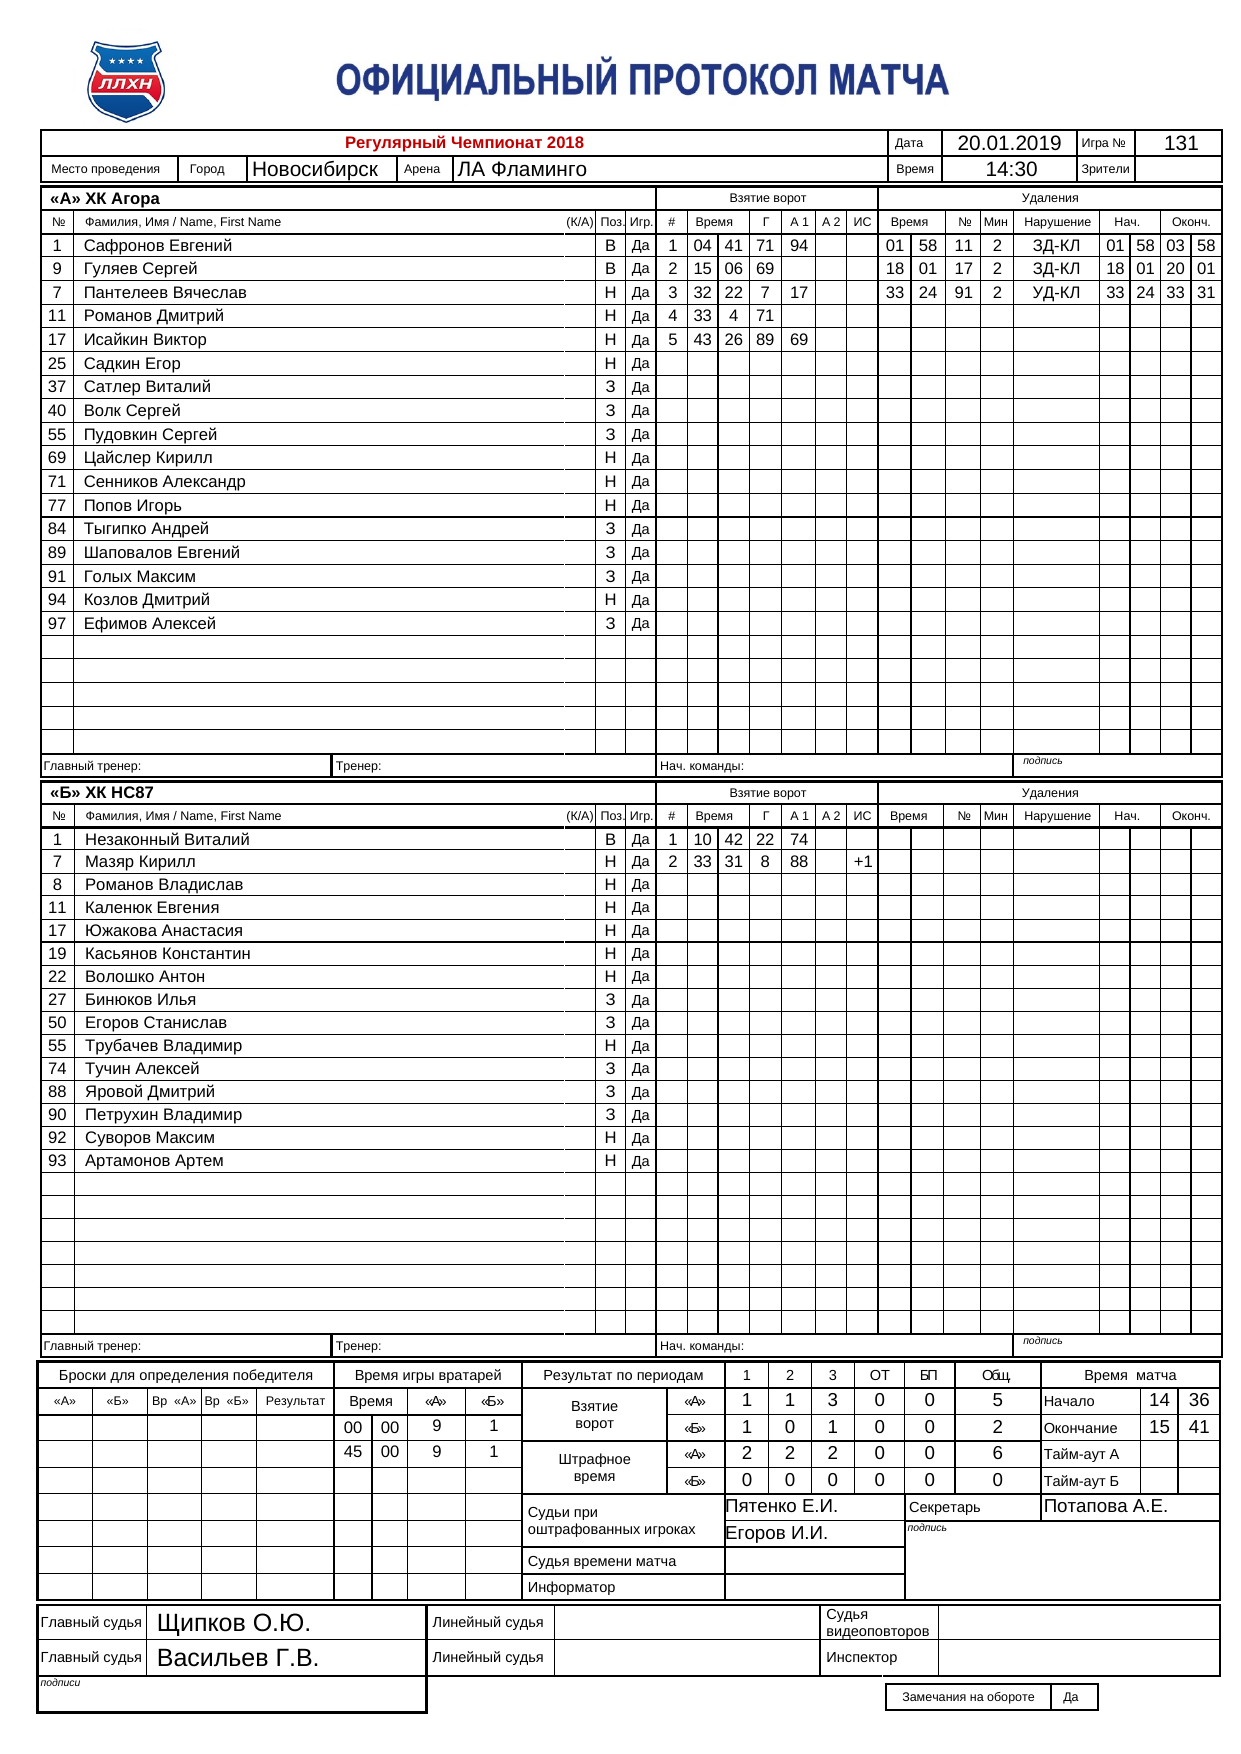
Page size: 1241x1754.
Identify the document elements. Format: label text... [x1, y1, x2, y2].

table_cell 2 [726, 1442, 768, 1467]
table_cell [750, 1127, 781, 1149]
table_cell [782, 305, 815, 327]
table_cell [1161, 966, 1190, 987]
table_cell [565, 1219, 595, 1241]
table_cell Н [596, 494, 625, 516]
table_cell [565, 423, 595, 445]
table_cell Взятие ворот [523, 1389, 666, 1440]
table_cell [39, 1441, 92, 1467]
table_cell [1131, 1173, 1160, 1195]
table_cell [1192, 1242, 1221, 1264]
table_cell [74, 707, 564, 729]
table_cell Южакова Анастасия [75, 920, 564, 941]
table_cell 2 [657, 850, 687, 872]
table_cell Да [626, 989, 655, 1011]
table_cell Пантелеев Вячеслав [74, 281, 564, 303]
table_cell Тыгипко Андрей [74, 518, 564, 540]
table_cell [1131, 989, 1160, 1011]
table_cell Егоров Станислав [75, 1012, 564, 1033]
table_cell [816, 896, 846, 918]
table_cell [1014, 896, 1099, 918]
table_cell [782, 494, 815, 516]
table_cell [981, 636, 1013, 658]
table_cell 19 [42, 943, 74, 964]
table_cell [565, 1196, 595, 1218]
table_cell 1 [466, 1416, 521, 1440]
table_cell [688, 636, 717, 658]
table_cell [1131, 874, 1160, 895]
table_cell 14 [1141, 1389, 1177, 1413]
table_cell [912, 989, 943, 1011]
table_cell [688, 1265, 717, 1287]
table_cell Гуляев Сергей [74, 257, 564, 280]
table_cell Окончание [1042, 1415, 1140, 1440]
table_cell «А» [668, 1389, 724, 1413]
table_cell [912, 730, 945, 753]
table_cell [726, 1575, 904, 1599]
table_cell [408, 1574, 465, 1599]
table_cell [565, 565, 595, 587]
table_cell [782, 1058, 815, 1079]
table_cell [847, 305, 877, 327]
table_cell 2 [812, 1442, 854, 1467]
table_cell [565, 1265, 595, 1287]
table_cell [626, 683, 655, 706]
table_cell Шаповалов Евгений [74, 541, 564, 564]
table_header Время матча [1042, 1363, 1219, 1387]
table_cell [912, 352, 945, 374]
table_cell [565, 683, 595, 706]
table_cell [782, 1012, 815, 1033]
table_cell [946, 636, 980, 658]
table_cell 2 [769, 1442, 811, 1467]
table_cell [1131, 494, 1160, 516]
table_cell 50 [42, 1012, 74, 1033]
table_cell [202, 1521, 256, 1546]
table_cell [1192, 1012, 1221, 1033]
table_cell [719, 1288, 749, 1310]
table_cell Тайм-аут Б [1042, 1468, 1140, 1493]
table_cell [335, 1521, 371, 1546]
table_cell [1161, 1196, 1190, 1218]
table_cell [879, 1127, 910, 1149]
table_cell Арена [398, 157, 452, 181]
table_cell [847, 565, 877, 587]
table_cell [981, 1081, 1013, 1103]
table_cell [719, 1219, 749, 1241]
table_cell [879, 494, 910, 516]
table_cell 14:30 [943, 157, 1076, 181]
table_cell [1131, 943, 1160, 964]
table_cell [750, 1242, 781, 1264]
table_cell [750, 399, 781, 422]
table_cell [782, 1265, 815, 1287]
table_cell [1100, 518, 1129, 540]
table_header 20.01.2019 [943, 131, 1076, 155]
table_cell [912, 376, 945, 398]
table_cell [1014, 989, 1099, 1011]
table_cell [750, 707, 781, 729]
table_cell [981, 659, 1013, 682]
table_cell [1131, 1012, 1160, 1033]
table_cell З [596, 612, 625, 634]
table_cell [1014, 1196, 1099, 1218]
table_cell [1131, 565, 1160, 587]
table_header Дата [889, 131, 941, 155]
table_cell [565, 1288, 595, 1310]
table_cell [981, 730, 1013, 753]
table_cell [946, 612, 980, 634]
table_cell [912, 1288, 943, 1310]
table_cell [782, 1311, 815, 1333]
table_cell (К/А) [565, 211, 595, 233]
table_cell [1131, 1104, 1160, 1126]
table_cell «А» [408, 1389, 465, 1413]
table_cell [944, 1058, 980, 1079]
table_cell [1141, 1441, 1177, 1467]
table_cell Фамилия, Имя / Name, First Name [74, 211, 565, 233]
table_cell [657, 683, 687, 706]
table_cell 01 [912, 257, 945, 280]
table_cell [1192, 1104, 1221, 1126]
table_cell 36 [1179, 1389, 1219, 1413]
table_cell [39, 1494, 92, 1520]
table_cell [750, 730, 781, 753]
table_cell [750, 518, 781, 540]
table_cell [944, 850, 980, 872]
table_cell [981, 470, 1013, 493]
table_cell [912, 920, 943, 941]
table_cell [879, 541, 910, 564]
table_cell [912, 518, 945, 540]
table_cell [657, 470, 687, 493]
table_cell 32 [688, 281, 717, 303]
table_cell [657, 1035, 687, 1057]
table_cell [946, 446, 980, 469]
table_cell [657, 565, 687, 587]
table_cell [657, 1104, 687, 1126]
table_cell [1161, 376, 1190, 398]
table_cell [1100, 1035, 1129, 1057]
table_cell 0 [905, 1389, 954, 1413]
table_cell [626, 1219, 655, 1241]
table_cell [750, 874, 781, 895]
table_cell [466, 1494, 521, 1520]
table_cell [657, 399, 687, 422]
table_cell [688, 376, 717, 398]
table_cell [1192, 683, 1221, 706]
table_cell [847, 636, 877, 658]
table_cell [719, 966, 749, 987]
table_cell [1014, 920, 1099, 941]
table_cell [719, 541, 749, 564]
table_cell [750, 636, 781, 658]
table_cell [1131, 707, 1160, 729]
table_cell [257, 1574, 333, 1599]
table_cell [688, 1196, 717, 1218]
table_cell [688, 541, 717, 564]
table_cell 7 [42, 850, 74, 872]
table_cell [1131, 376, 1160, 398]
table_cell [565, 235, 595, 256]
table_cell [816, 588, 846, 611]
table_cell [148, 1574, 201, 1599]
table_cell [688, 1104, 717, 1126]
table_cell 9 [42, 257, 73, 280]
table_cell [719, 612, 749, 634]
table_cell 58 [1131, 235, 1160, 256]
table_cell [750, 446, 781, 469]
table_cell Нач. команды: [657, 1335, 1012, 1356]
table_cell Город [179, 157, 246, 181]
table_cell [1192, 399, 1221, 422]
table_cell 43 [688, 328, 717, 351]
table_cell Да [626, 943, 655, 964]
table_cell [1100, 1127, 1129, 1149]
table_cell [42, 1242, 74, 1264]
table_cell [1131, 305, 1160, 327]
table_cell [555, 1640, 819, 1675]
table_cell [657, 1196, 687, 1218]
table_cell [1161, 612, 1190, 634]
table_cell [944, 1150, 980, 1172]
table_cell «А» [39, 1389, 92, 1413]
table_cell [75, 1288, 564, 1310]
table_header БП [905, 1363, 954, 1387]
table_cell [726, 1548, 904, 1573]
table_cell [719, 376, 749, 398]
table_cell [688, 683, 717, 706]
table_cell Место проведения [42, 157, 177, 181]
table_cell [466, 1468, 521, 1493]
table_cell [42, 659, 73, 682]
table_cell 94 [782, 235, 815, 256]
table_cell [688, 1081, 717, 1103]
table_cell [1192, 1311, 1221, 1333]
table_cell «Б» [668, 1415, 724, 1440]
table_cell [782, 920, 815, 941]
table_cell [1100, 1242, 1129, 1264]
table_cell Начало [1042, 1389, 1140, 1413]
table_cell [1014, 659, 1099, 682]
table_cell [1192, 1127, 1221, 1149]
table_cell Нарушение [1014, 211, 1099, 233]
table_cell [1161, 730, 1190, 753]
table_cell [466, 1574, 521, 1599]
table_cell [912, 850, 943, 872]
table_cell [750, 920, 781, 941]
table_cell Игр. [626, 805, 655, 826]
table_cell [912, 1311, 943, 1333]
table_cell [782, 1035, 815, 1057]
table_cell [42, 636, 73, 658]
table_cell Пудовкин Сергей [74, 423, 564, 445]
table_header Регулярный Чемпионат 2018 [42, 131, 887, 155]
table_cell [816, 1104, 846, 1126]
table_cell 27 [42, 989, 74, 1011]
table_cell [1014, 470, 1099, 493]
table_cell [879, 423, 910, 445]
table_cell 58 [912, 235, 945, 256]
table_cell [912, 494, 945, 516]
table_cell [74, 730, 564, 753]
table_cell [946, 541, 980, 564]
table_cell [1131, 518, 1160, 540]
table_cell [688, 1242, 717, 1264]
table_cell [1014, 683, 1099, 706]
table_cell [1100, 376, 1129, 398]
table_cell 3 [657, 281, 687, 303]
table_cell [782, 1104, 815, 1126]
table_cell 1 [42, 235, 73, 256]
table_cell 41 [1179, 1415, 1219, 1440]
table_cell 9 [408, 1441, 465, 1467]
table_cell [750, 352, 781, 374]
table_cell ЛА Фламинго [454, 157, 887, 181]
table_cell [946, 328, 980, 351]
table_cell [1014, 612, 1099, 634]
table_cell [981, 565, 1013, 587]
table_cell [981, 1104, 1013, 1126]
table_cell [981, 1311, 1013, 1333]
table_cell [1014, 376, 1099, 398]
table_cell [657, 541, 687, 564]
table_cell [912, 707, 945, 729]
table_cell Поз. [596, 805, 625, 826]
table_cell [981, 1219, 1013, 1241]
table_cell [74, 636, 564, 658]
table_cell [657, 1265, 687, 1287]
table_cell [719, 1104, 749, 1126]
table_cell [879, 1150, 910, 1172]
table_cell [466, 1521, 521, 1546]
table_cell [1014, 352, 1099, 374]
table_cell Н [596, 470, 625, 493]
table_cell [1161, 1219, 1190, 1241]
table_cell [42, 707, 73, 729]
table_cell [782, 376, 815, 398]
table_cell Да [626, 494, 655, 516]
table_cell [981, 1012, 1013, 1033]
table_cell [688, 1311, 717, 1333]
table_cell [1100, 989, 1129, 1011]
table_cell [816, 850, 846, 872]
table_cell 93 [42, 1150, 74, 1172]
table_cell [657, 423, 687, 445]
table_cell З [596, 541, 625, 564]
table_cell Голых Максим [74, 565, 564, 587]
table_cell 91 [946, 281, 980, 303]
table_cell [719, 352, 749, 374]
table_cell [719, 518, 749, 540]
table_cell [1192, 612, 1221, 634]
table_cell [912, 1150, 943, 1172]
table_cell [688, 920, 717, 941]
table_cell Главный тренер: [42, 1335, 330, 1356]
picture [5, 28, 1179, 129]
table_cell 0 [956, 1468, 1040, 1493]
table_cell [257, 1521, 333, 1546]
table_cell [750, 989, 781, 1011]
table_cell [719, 399, 749, 422]
table_cell Н [596, 874, 625, 895]
table_cell Незаконный Виталий [75, 829, 564, 849]
table_cell [373, 1521, 407, 1546]
table_cell [946, 399, 980, 422]
table_cell [626, 1311, 655, 1333]
table_cell 1 [466, 1441, 521, 1467]
table_cell [565, 446, 595, 469]
table_cell [1014, 305, 1099, 327]
table_cell [75, 1311, 564, 1333]
table_cell 1 [657, 829, 687, 849]
table_cell [981, 494, 1013, 516]
table_cell [879, 1058, 910, 1079]
table_cell 17 [42, 920, 74, 941]
table_cell [719, 989, 749, 1011]
table_cell Результат [257, 1389, 333, 1413]
table_cell Да [626, 541, 655, 564]
table_cell [847, 920, 877, 941]
table_cell [1161, 588, 1190, 611]
table_cell Да [626, 565, 655, 587]
table_cell [944, 966, 980, 987]
table_cell [782, 1288, 815, 1310]
table_cell [657, 352, 687, 374]
table_cell [688, 1012, 717, 1033]
table_cell 4 [657, 305, 687, 327]
table_cell 77 [42, 494, 73, 516]
table_cell Трубачев Владимир [75, 1035, 564, 1057]
table_cell Суворов Максим [75, 1127, 564, 1149]
table_cell [750, 470, 781, 493]
table_cell 00 [373, 1441, 407, 1467]
table_cell ИС [847, 805, 877, 826]
table_cell [1192, 707, 1221, 729]
table_cell [1100, 896, 1129, 918]
table_cell Оконч. [1161, 805, 1221, 826]
table_cell [879, 683, 910, 706]
table_cell [847, 352, 877, 374]
table_cell [879, 659, 910, 682]
table_cell 0 [855, 1389, 904, 1413]
table_cell [816, 1196, 846, 1218]
table_cell [1192, 1035, 1221, 1057]
table_cell Козлов Дмитрий [74, 588, 564, 611]
table_cell [42, 1265, 74, 1287]
table_cell [1100, 328, 1129, 351]
table_cell ЗД-КЛ [1014, 257, 1099, 280]
table_cell [565, 1173, 595, 1195]
table_cell [202, 1574, 256, 1599]
table_header ОТ [855, 1363, 904, 1387]
table_cell [719, 874, 749, 895]
table_cell [335, 1468, 371, 1493]
table_cell [1161, 1288, 1190, 1310]
table_cell 88 [42, 1081, 74, 1103]
table_header Общ. [956, 1363, 1040, 1387]
table_cell [981, 1058, 1013, 1079]
table_cell [847, 588, 877, 611]
table_cell Петрухин Владимир [75, 1104, 564, 1126]
table_cell [946, 683, 980, 706]
table_cell [688, 518, 717, 540]
table_cell [847, 1219, 877, 1241]
table_cell Да [626, 399, 655, 422]
table_cell [847, 1081, 877, 1103]
table_cell [1161, 874, 1190, 895]
table_cell 20 [1161, 257, 1190, 280]
table_cell [912, 896, 943, 918]
table_cell [816, 1081, 846, 1103]
table_cell [719, 1265, 749, 1287]
table_cell [1100, 565, 1129, 587]
table_cell Егоров И.И. [726, 1521, 904, 1546]
table_cell 71 [750, 305, 781, 327]
table_cell [1100, 494, 1129, 516]
table_cell [750, 1012, 781, 1033]
table_cell [1014, 1150, 1099, 1172]
table_cell [1161, 1265, 1190, 1287]
table_cell Время [889, 157, 941, 181]
table_cell [816, 235, 846, 256]
table_header Удаления [879, 188, 1221, 209]
table_cell З [596, 1081, 625, 1103]
table_cell Да [626, 470, 655, 493]
table_cell Волк Сергей [74, 399, 564, 422]
table_cell [257, 1547, 333, 1573]
table_cell 0 [726, 1468, 768, 1493]
table_cell Тайм-аут А [1042, 1441, 1140, 1467]
table_cell [657, 1219, 687, 1241]
table_cell [816, 352, 846, 374]
table_cell [657, 636, 687, 658]
table_cell [981, 1127, 1013, 1149]
table_cell [750, 1173, 781, 1195]
table_cell [879, 1265, 910, 1287]
table_cell 17 [782, 281, 815, 303]
table_cell [1131, 1081, 1160, 1103]
table_cell [944, 1035, 980, 1057]
table_cell [1161, 1104, 1190, 1126]
table_cell [946, 305, 980, 327]
table_cell [688, 399, 717, 422]
table_cell [879, 399, 910, 422]
table_cell [946, 588, 980, 611]
table_cell [912, 541, 945, 564]
table_cell [1131, 446, 1160, 469]
table_cell [565, 1104, 595, 1126]
table_cell Инспектор [821, 1640, 938, 1675]
table_cell [816, 328, 846, 351]
table_cell Сенников Александр [74, 470, 564, 493]
table_cell Время [879, 805, 943, 826]
table_cell [565, 659, 595, 682]
table_cell [847, 1288, 877, 1310]
table_cell [1014, 1058, 1099, 1079]
table_cell № [42, 211, 73, 233]
table_cell [93, 1494, 147, 1520]
table_cell [981, 920, 1013, 941]
table_cell 4 [719, 305, 749, 327]
table_cell [816, 1265, 846, 1287]
table_cell [944, 896, 980, 918]
table_cell [565, 1242, 595, 1264]
table_cell [912, 612, 945, 634]
table_cell [719, 1150, 749, 1172]
table_cell [1131, 612, 1160, 634]
table_cell 06 [719, 257, 749, 280]
table_cell [879, 328, 910, 351]
table_cell [719, 1196, 749, 1218]
table_cell Тренер: [333, 755, 655, 776]
table_cell З [596, 989, 625, 1011]
table_cell [1100, 1288, 1129, 1310]
table_cell [42, 1288, 74, 1310]
table_cell +1 [847, 850, 877, 872]
table_cell [816, 257, 846, 280]
table_cell Волошко Антон [75, 966, 564, 987]
table_cell [1100, 470, 1129, 493]
table_cell [202, 1547, 256, 1573]
table_cell 0 [855, 1468, 904, 1493]
table_cell [719, 1127, 749, 1149]
table_cell [466, 1547, 521, 1573]
table_cell Тренер: [333, 1335, 655, 1356]
table_cell [1192, 376, 1221, 398]
table_cell [1136, 157, 1221, 181]
table_cell [1131, 352, 1160, 374]
table_cell [750, 659, 781, 682]
table_cell З [596, 1058, 625, 1079]
table_cell [1014, 1104, 1099, 1126]
table_cell [1100, 399, 1129, 422]
table_cell [657, 943, 687, 964]
table_cell 22 [42, 966, 74, 987]
table_cell Да [626, 281, 655, 303]
table_cell [719, 943, 749, 964]
table_cell [912, 1012, 943, 1033]
table_cell Да [626, 1012, 655, 1033]
table_cell [782, 1196, 815, 1218]
table_cell 0 [769, 1415, 811, 1440]
table_cell [42, 683, 73, 706]
table_cell [981, 850, 1013, 872]
table_cell З [596, 376, 625, 398]
table_cell [816, 1219, 846, 1241]
table_cell [1100, 1012, 1129, 1033]
table_cell [1100, 730, 1129, 753]
table_cell [626, 707, 655, 729]
table_cell [1161, 1127, 1190, 1149]
table_cell [75, 1196, 564, 1218]
table_cell [688, 1219, 717, 1241]
table_cell [657, 659, 687, 682]
table_cell 01 [879, 235, 910, 256]
table_cell [1100, 966, 1129, 987]
table_cell [1100, 446, 1129, 469]
table_cell [981, 1288, 1013, 1310]
table_cell [912, 1265, 943, 1287]
table_cell [879, 920, 910, 941]
table_cell [1192, 1196, 1221, 1218]
table_cell [750, 494, 781, 516]
table_cell [596, 1196, 625, 1218]
table_cell [782, 352, 815, 374]
table_cell [750, 1196, 781, 1218]
table_cell [42, 1219, 74, 1241]
table_cell [565, 1127, 595, 1149]
table_cell [1192, 943, 1221, 964]
table_cell [565, 1311, 595, 1333]
table_cell [879, 1035, 910, 1057]
table_cell [1192, 1288, 1221, 1310]
table_cell [565, 281, 595, 303]
table_cell [750, 683, 781, 706]
table_cell [1014, 494, 1099, 516]
table_cell Мазяр Кирилл [75, 850, 564, 872]
table_cell [816, 1242, 846, 1264]
table_cell [1192, 874, 1221, 895]
table_cell Время [879, 211, 945, 233]
table_cell [1131, 399, 1160, 422]
table_cell Н [596, 850, 625, 872]
table_cell Да [626, 446, 655, 469]
table_cell [1161, 494, 1190, 516]
table_cell [1131, 1242, 1160, 1264]
table_cell [946, 376, 980, 398]
table_cell Артамонов Артем [75, 1150, 564, 1172]
table_cell [75, 1173, 564, 1195]
table_cell [879, 565, 910, 587]
table_cell [847, 707, 877, 729]
table_cell 91 [42, 565, 73, 587]
table_cell [148, 1494, 201, 1520]
table_cell [879, 1012, 910, 1033]
table_cell [1014, 850, 1099, 872]
table_cell [719, 588, 749, 611]
table_cell [816, 1311, 846, 1333]
table_cell [847, 829, 877, 849]
table_cell [879, 352, 910, 374]
table_cell [750, 541, 781, 564]
table_cell Да [626, 352, 655, 374]
table_cell [596, 1265, 625, 1287]
table_cell 0 [769, 1468, 811, 1493]
table_cell «А» [668, 1442, 724, 1467]
table_cell [335, 1494, 371, 1520]
table_cell [879, 989, 910, 1011]
table_cell [944, 1081, 980, 1103]
table_cell [1192, 1058, 1221, 1079]
table_cell № [42, 805, 74, 826]
table_cell [1014, 565, 1099, 587]
table_cell [981, 966, 1013, 987]
table_cell подпись [906, 1522, 1219, 1599]
table_cell 01 [1100, 235, 1129, 256]
table_cell [1161, 1035, 1190, 1057]
table_cell 2 [981, 281, 1013, 303]
table_cell Оконч. [1161, 211, 1221, 233]
table_cell подписи [39, 1677, 425, 1711]
table_cell [657, 1150, 687, 1172]
table_cell 9 [408, 1416, 465, 1440]
table_cell 01 [1192, 257, 1221, 280]
table_header Время игры вратарей [335, 1363, 521, 1387]
table_cell Время [688, 211, 749, 233]
table_cell [565, 257, 595, 280]
table_cell [565, 850, 595, 872]
table_cell [1014, 1242, 1099, 1264]
table_cell [1131, 659, 1160, 682]
table_cell [688, 612, 717, 634]
table_cell 5 [956, 1389, 1040, 1413]
table_cell 26 [719, 328, 749, 351]
table_cell Фамилия, Имя / Name, First Name [75, 805, 565, 826]
table_cell [1192, 730, 1221, 753]
table_cell [373, 1574, 407, 1599]
table_cell Тучин Алексей [75, 1058, 564, 1079]
table_cell [1161, 423, 1190, 445]
table_cell [816, 989, 846, 1011]
table_cell Главный судья [39, 1606, 146, 1639]
table_cell [782, 659, 815, 682]
table_cell Вр «Б» [202, 1389, 256, 1413]
table_cell [816, 683, 846, 706]
table_cell [912, 446, 945, 469]
table_cell [912, 943, 943, 964]
table_cell [847, 989, 877, 1011]
table_cell [1161, 518, 1190, 540]
table_cell [944, 874, 980, 895]
table_cell [1014, 707, 1099, 729]
table_cell [879, 1242, 910, 1264]
table_cell [74, 683, 564, 706]
table_cell [1192, 1173, 1221, 1195]
table_cell [981, 874, 1013, 895]
table_cell [912, 1058, 943, 1079]
table_cell [981, 588, 1013, 611]
table_cell [1100, 1265, 1129, 1287]
table_cell [1192, 541, 1221, 564]
table_cell [816, 1288, 846, 1310]
table_cell [257, 1494, 333, 1520]
table_cell Н [596, 588, 625, 611]
table_cell [750, 1150, 781, 1172]
table_cell [1014, 518, 1099, 540]
table_cell 2 [657, 257, 687, 280]
table_cell 15 [688, 257, 717, 280]
table_cell [1100, 588, 1129, 611]
table_cell [1100, 1173, 1129, 1195]
table_cell [657, 1012, 687, 1033]
table_cell [1014, 446, 1099, 469]
table_cell [946, 707, 980, 729]
table_cell [847, 1127, 877, 1149]
table_cell 33 [1161, 281, 1190, 303]
table_cell [657, 446, 687, 469]
table_cell [688, 966, 717, 987]
table_cell [981, 943, 1013, 964]
table_cell «Б » [466, 1389, 521, 1413]
table_cell 8 [42, 874, 74, 895]
table_cell [981, 683, 1013, 706]
table_cell [912, 1081, 943, 1103]
table_cell [782, 423, 815, 445]
table_cell [1014, 423, 1099, 445]
table_cell [944, 1242, 980, 1264]
table_header Броски для определения победителя [39, 1363, 333, 1387]
table_cell З [596, 565, 625, 587]
table_cell [1014, 874, 1099, 895]
table_cell [1131, 683, 1160, 706]
table_cell [847, 1150, 877, 1172]
table_cell [912, 659, 945, 682]
table_header Игра № [1078, 131, 1134, 155]
table_cell [42, 1311, 74, 1333]
table_cell [719, 565, 749, 587]
table_cell Щипков О.Ю. [147, 1606, 425, 1639]
table_cell [565, 874, 595, 895]
table_cell [565, 943, 595, 964]
table_cell [42, 1173, 74, 1195]
table_header Замечания на обороте [887, 1685, 1050, 1709]
table_cell [719, 730, 749, 753]
table_cell [1192, 588, 1221, 611]
table_cell В [596, 235, 625, 256]
table_cell [565, 636, 595, 658]
table_cell № [946, 211, 980, 233]
table_cell [719, 1035, 749, 1057]
table_cell [750, 1058, 781, 1079]
table_cell Касьянов Константин [75, 943, 564, 964]
table_cell [847, 1242, 877, 1264]
table_cell [782, 989, 815, 1011]
table_cell [879, 305, 910, 327]
table_cell [782, 588, 815, 611]
table_cell [688, 494, 717, 516]
table_cell [565, 518, 595, 540]
table_cell [657, 1311, 687, 1333]
table_cell [1192, 352, 1221, 374]
table_cell Романов Владислав [75, 874, 564, 895]
table_cell [981, 446, 1013, 469]
table_cell 7 [750, 281, 781, 303]
table_cell [944, 989, 980, 1011]
table_cell [1100, 943, 1129, 964]
table_cell [148, 1416, 201, 1440]
table_cell [1131, 541, 1160, 564]
table_cell Да [626, 829, 655, 849]
table_cell [657, 707, 687, 729]
table_cell [912, 683, 945, 706]
table_cell Время [688, 805, 749, 826]
table_cell [816, 518, 846, 540]
table_cell [688, 352, 717, 374]
table_cell Да [626, 896, 655, 918]
table_cell [816, 659, 846, 682]
table_cell 1 [726, 1415, 768, 1440]
table_cell 22 [750, 829, 781, 849]
table_cell [1161, 659, 1190, 682]
table_cell [847, 494, 877, 516]
table_cell 55 [42, 423, 73, 445]
table_cell [883, 1677, 1220, 1681]
table_cell [1014, 1173, 1099, 1195]
table_cell [657, 920, 687, 941]
table_cell Да [626, 966, 655, 987]
table_cell [1131, 1219, 1160, 1241]
table_cell [1100, 1196, 1129, 1218]
table_cell [981, 1035, 1013, 1057]
table_cell 11 [42, 896, 74, 918]
table_cell [912, 328, 945, 351]
table_cell [816, 376, 846, 398]
table_cell [1100, 541, 1129, 564]
table_cell 55 [42, 1035, 74, 1057]
table_cell [1161, 352, 1190, 374]
table_header 2 [769, 1363, 811, 1387]
table_cell Нач. [1100, 805, 1160, 826]
table_cell [782, 565, 815, 587]
table_cell [879, 470, 910, 493]
table_cell [816, 399, 846, 422]
table_cell [847, 423, 877, 445]
table_cell [408, 1547, 465, 1573]
table_cell 24 [912, 281, 945, 303]
table_cell [657, 1127, 687, 1149]
table_cell Да [626, 850, 655, 872]
table_cell 7 [42, 281, 73, 303]
table_cell [75, 1265, 564, 1287]
table_cell 33 [879, 281, 910, 303]
table_cell [1100, 1058, 1129, 1079]
table_cell А 2 [816, 805, 846, 826]
table_cell 01 [1131, 257, 1160, 280]
table_cell [750, 1219, 781, 1241]
table_cell [816, 446, 846, 469]
table_cell Главный судья [39, 1640, 146, 1675]
table_cell [1100, 920, 1129, 941]
table_cell [1161, 943, 1190, 964]
table_cell [912, 1127, 943, 1149]
table_cell Мин [981, 211, 1013, 233]
table_cell [657, 989, 687, 1011]
table_cell Пятенко Е.И. [726, 1495, 904, 1520]
table_cell [626, 659, 655, 682]
table_cell [879, 850, 910, 872]
table_cell [847, 1104, 877, 1126]
table_cell 8 [750, 850, 781, 872]
table_cell [719, 1081, 749, 1103]
table_cell [879, 446, 910, 469]
table_cell [596, 1173, 625, 1195]
table_cell (К/А) [565, 805, 595, 826]
table_cell ИС [847, 211, 877, 233]
table_cell [912, 565, 945, 587]
table_cell 40 [42, 399, 73, 422]
table_cell Линейный судья [428, 1640, 554, 1675]
table_cell Нач. [1100, 211, 1160, 233]
table_header «Б» ХК HC87 [42, 783, 655, 803]
table_cell [847, 683, 877, 706]
table_cell [782, 1219, 815, 1241]
table_cell подпись [1014, 755, 1221, 776]
table_cell [565, 305, 595, 327]
table_cell [879, 874, 910, 895]
table_cell Садкин Егор [74, 352, 564, 374]
table_cell Нач. команды: [657, 755, 1012, 776]
table_cell [847, 518, 877, 540]
table_cell [912, 1196, 943, 1218]
table_cell [981, 1265, 1013, 1287]
table_cell [981, 518, 1013, 540]
table_cell Г [750, 805, 781, 826]
table_cell [847, 1012, 877, 1033]
table_cell Мин [981, 805, 1013, 826]
table_cell 71 [42, 470, 73, 493]
table_cell [565, 1012, 595, 1033]
table_cell [847, 1035, 877, 1057]
table_cell 69 [42, 446, 73, 469]
table_cell [657, 588, 687, 611]
table_cell [847, 235, 877, 256]
table_cell [626, 1173, 655, 1195]
table_cell [879, 1104, 910, 1126]
table_cell 0 [905, 1468, 954, 1493]
table_cell [912, 829, 943, 849]
table_cell [782, 896, 815, 918]
table_cell Время [335, 1389, 407, 1413]
table_cell [912, 874, 943, 895]
table_cell 10 [688, 829, 717, 849]
table_header Взятие ворот [657, 188, 877, 209]
table_cell В [596, 257, 625, 280]
table_cell [1161, 328, 1190, 351]
table_cell Сафронов Евгений [74, 235, 564, 256]
table_cell Секретарь [906, 1495, 1040, 1520]
table_cell [847, 966, 877, 987]
table_cell [750, 896, 781, 918]
table_cell [847, 943, 877, 964]
table_cell [750, 966, 781, 987]
table_cell Да [626, 1127, 655, 1149]
table_cell Да [626, 1058, 655, 1079]
table_cell [946, 494, 980, 516]
table_cell [782, 470, 815, 493]
table_cell [1192, 659, 1221, 682]
table_cell [657, 1058, 687, 1079]
table_cell [596, 1219, 625, 1241]
table_cell [946, 352, 980, 374]
table_cell 18 [879, 257, 910, 280]
table_cell [1100, 850, 1129, 872]
table_cell [1161, 399, 1190, 422]
table_cell 37 [42, 376, 73, 398]
table_cell [1192, 896, 1221, 918]
table_cell [1192, 989, 1221, 1011]
table_cell 42 [719, 829, 749, 849]
table_cell Н [596, 281, 625, 303]
table_cell [1100, 1311, 1129, 1333]
table_cell [1100, 423, 1129, 445]
table_cell 45 [335, 1441, 371, 1467]
table_cell 69 [750, 257, 781, 280]
table_cell З [596, 518, 625, 540]
table_cell [816, 1127, 846, 1149]
table_cell [657, 376, 687, 398]
table_cell [565, 707, 595, 729]
table_cell 2 [981, 257, 1013, 280]
table_cell [596, 730, 625, 753]
table_cell [1161, 470, 1190, 493]
table_cell [565, 541, 595, 564]
table_cell [1161, 683, 1190, 706]
table_cell [202, 1494, 256, 1520]
table_cell [1192, 328, 1221, 351]
table_cell [879, 730, 910, 753]
table_cell [847, 1196, 877, 1218]
table_cell [1192, 920, 1221, 941]
table_cell [74, 659, 564, 682]
table_cell [1192, 494, 1221, 516]
table_cell [719, 1242, 749, 1264]
table_cell [657, 494, 687, 516]
table_cell [879, 588, 910, 611]
table_cell [565, 470, 595, 493]
table_cell [93, 1547, 147, 1573]
table_cell [1014, 829, 1099, 849]
table_cell [373, 1547, 407, 1573]
table_cell [1014, 1265, 1099, 1287]
table_cell [782, 636, 815, 658]
table_cell [1100, 1081, 1129, 1103]
table_cell [946, 470, 980, 493]
table_cell Н [596, 328, 625, 351]
table_cell [408, 1521, 465, 1546]
table_cell [719, 1058, 749, 1079]
table_header 3 [812, 1363, 854, 1387]
table_cell [750, 423, 781, 445]
table_cell [1131, 829, 1160, 849]
table_cell [816, 541, 846, 564]
table_cell Линейный судья [428, 1606, 554, 1639]
table_cell [944, 1219, 980, 1241]
table_cell [719, 446, 749, 469]
table_cell 33 [688, 305, 717, 327]
table_cell [657, 1242, 687, 1264]
table_cell [1014, 1311, 1099, 1333]
table_cell [565, 829, 595, 849]
table_cell [626, 1196, 655, 1218]
table_cell [1192, 1265, 1221, 1287]
table_cell 71 [750, 235, 781, 256]
table_cell [944, 1288, 980, 1310]
table_cell [750, 1104, 781, 1126]
table_cell З [596, 423, 625, 445]
table_cell # [657, 805, 687, 826]
table_cell [816, 636, 846, 658]
table_cell [596, 659, 625, 682]
table_cell [565, 612, 595, 634]
table_cell [816, 612, 846, 634]
table_cell 2 [956, 1415, 1040, 1440]
table_cell [816, 1012, 846, 1033]
table_cell 84 [42, 518, 73, 540]
table_cell [596, 683, 625, 706]
table_cell [1100, 1150, 1129, 1172]
table_cell [782, 446, 815, 469]
table_cell [981, 1242, 1013, 1264]
table_cell Новосибирск [248, 157, 396, 181]
table_cell [816, 1173, 846, 1195]
table_cell [750, 943, 781, 964]
table_cell [939, 1606, 1219, 1639]
table_cell [981, 423, 1013, 445]
table_cell 58 [1192, 235, 1221, 256]
table_cell [981, 305, 1013, 327]
table_cell [944, 1196, 980, 1218]
table_cell Судья видеоповторов [821, 1606, 938, 1639]
table_cell 03 [1161, 235, 1190, 256]
table_cell [1100, 636, 1129, 658]
table_cell [816, 305, 846, 327]
table_cell [879, 1288, 910, 1310]
table_cell [626, 730, 655, 753]
table_cell [565, 328, 595, 351]
table_cell [816, 730, 846, 753]
table_cell [944, 829, 980, 849]
table_cell [93, 1416, 147, 1440]
table_cell Н [596, 966, 625, 987]
table_cell [1192, 423, 1221, 445]
table_cell [944, 1311, 980, 1333]
table_cell [148, 1441, 201, 1467]
table_cell Потапова А.Е. [1042, 1495, 1219, 1520]
table_cell [565, 399, 595, 422]
table_cell 1 [726, 1389, 768, 1413]
table_cell 2 [981, 235, 1013, 256]
table_cell [816, 470, 846, 493]
table_cell [555, 1606, 819, 1639]
table_cell 1 [769, 1389, 811, 1413]
table_cell 89 [42, 541, 73, 564]
table_cell [626, 1242, 655, 1264]
table_cell [750, 1311, 781, 1333]
table_cell [981, 1173, 1013, 1195]
table_cell [1192, 1081, 1221, 1103]
table_cell [981, 1150, 1013, 1172]
table_cell [879, 1219, 910, 1241]
table_cell [879, 707, 910, 729]
table_cell 1 [657, 235, 687, 256]
table_cell 00 [335, 1416, 371, 1440]
table_cell [879, 943, 910, 964]
table_cell [626, 636, 655, 658]
table_cell [565, 352, 595, 374]
table_cell [912, 399, 945, 422]
table_cell [816, 920, 846, 941]
table_cell [782, 683, 815, 706]
table_cell [42, 1196, 74, 1218]
table_cell [750, 1265, 781, 1287]
table_cell 6 [956, 1442, 1040, 1467]
table_cell [1192, 470, 1221, 493]
table_cell [847, 1173, 877, 1195]
table_cell 97 [42, 612, 73, 634]
table_cell [981, 989, 1013, 1011]
table_cell [1100, 829, 1129, 849]
table_cell [688, 1035, 717, 1057]
table_cell [1161, 305, 1190, 327]
table_cell [1014, 541, 1099, 564]
table_cell [1161, 920, 1190, 941]
table_cell [1161, 850, 1190, 872]
table_cell [879, 966, 910, 987]
table_cell [1161, 565, 1190, 587]
table_cell [879, 1311, 910, 1333]
table_cell [1100, 707, 1129, 729]
table_cell 33 [1100, 281, 1129, 303]
table_cell [39, 1468, 92, 1493]
table_cell [1131, 423, 1160, 445]
table_cell [816, 423, 846, 445]
table_cell Н [596, 896, 625, 918]
table_cell А 2 [816, 211, 846, 233]
table_cell [847, 399, 877, 422]
table_cell [1014, 966, 1099, 987]
table_cell [596, 1311, 625, 1333]
table_cell З [596, 1104, 625, 1126]
table_header Взятие ворот [657, 783, 877, 803]
table_cell [847, 874, 877, 895]
table_cell [93, 1441, 147, 1467]
table_header 131 [1136, 131, 1221, 155]
table_cell [816, 874, 846, 895]
table_cell [847, 730, 877, 753]
table_cell [719, 659, 749, 682]
table_cell 69 [782, 328, 815, 351]
table_cell [1131, 1265, 1160, 1287]
table_cell [1131, 1150, 1160, 1172]
table_cell [879, 896, 910, 918]
table_cell [1131, 470, 1160, 493]
table_cell [944, 920, 980, 941]
table_cell Да [626, 328, 655, 351]
table_cell Попов Игорь [74, 494, 564, 516]
table_cell [408, 1494, 465, 1520]
table_cell [1141, 1468, 1177, 1493]
table_cell «Б» [93, 1389, 147, 1413]
table_cell [816, 943, 846, 964]
table_cell [912, 636, 945, 658]
table_cell [1192, 829, 1221, 849]
table_cell [847, 541, 877, 564]
table_header Результат по периодам [523, 1363, 724, 1387]
table_cell [719, 896, 749, 918]
table_cell [981, 707, 1013, 729]
table_cell [946, 518, 980, 540]
table_cell 1 [42, 829, 74, 849]
table_cell [912, 470, 945, 493]
table_cell [257, 1416, 333, 1440]
table_cell [782, 399, 815, 422]
table_cell [1131, 966, 1160, 987]
table_cell [657, 1173, 687, 1195]
table_cell [1100, 1104, 1129, 1126]
table_cell [944, 943, 980, 964]
table_cell 00 [373, 1416, 407, 1440]
table_cell [1161, 989, 1190, 1011]
table_cell [719, 470, 749, 493]
table_cell [782, 1081, 815, 1103]
table_cell [1100, 352, 1129, 374]
table_cell [1161, 446, 1190, 469]
table_cell [39, 1416, 92, 1440]
table_cell [939, 1640, 1219, 1675]
table_cell [688, 943, 717, 964]
table_cell [335, 1547, 371, 1573]
table_cell [93, 1468, 147, 1493]
table_cell 74 [782, 829, 815, 849]
table_cell [816, 1058, 846, 1079]
table_cell [981, 1196, 1013, 1218]
table_cell [879, 636, 910, 658]
table_cell [626, 1288, 655, 1310]
table_cell Зрители [1078, 157, 1134, 181]
table_cell 17 [946, 257, 980, 280]
table_cell [944, 1104, 980, 1126]
table_cell [688, 730, 717, 753]
table_cell Н [596, 305, 625, 327]
table_cell [1161, 1012, 1190, 1033]
table_cell [1100, 659, 1129, 682]
table_cell 0 [855, 1415, 904, 1440]
table_cell [847, 896, 877, 918]
table_cell [912, 1173, 943, 1195]
table_cell Главный тренер: [42, 755, 330, 776]
table_cell [565, 1058, 595, 1079]
table_cell [1131, 1196, 1160, 1218]
table_cell [565, 966, 595, 987]
table_cell Н [596, 1035, 625, 1057]
table_cell [1161, 1242, 1190, 1264]
table_cell [782, 966, 815, 987]
table_cell [335, 1574, 371, 1599]
table_cell [981, 352, 1013, 374]
table_cell [408, 1468, 465, 1493]
table_cell [257, 1468, 333, 1493]
table_cell [148, 1521, 201, 1546]
table_cell [688, 874, 717, 895]
table_cell [1131, 1311, 1160, 1333]
table_cell [912, 1242, 943, 1264]
table_cell [816, 1035, 846, 1057]
table_cell [782, 612, 815, 634]
table_cell [1192, 636, 1221, 658]
table_cell [39, 1521, 92, 1546]
table_cell Да [626, 1035, 655, 1057]
table_cell 18 [1100, 257, 1129, 280]
table_cell 1 [812, 1415, 854, 1440]
table_cell [782, 730, 815, 753]
table_cell [1161, 636, 1190, 658]
table_cell [1131, 588, 1160, 611]
table_cell 0 [905, 1415, 954, 1440]
table_cell [657, 1081, 687, 1103]
table_cell [1192, 518, 1221, 540]
table_cell # [657, 211, 687, 233]
table_cell [1014, 1288, 1099, 1310]
table_cell Да [626, 612, 655, 634]
table_cell [1192, 850, 1221, 872]
table_cell [688, 1127, 717, 1149]
table_cell [944, 1012, 980, 1033]
table_cell [148, 1468, 201, 1493]
table_cell [657, 874, 687, 895]
table_cell [688, 1150, 717, 1172]
table_cell [1161, 1081, 1190, 1103]
table_cell [944, 1127, 980, 1149]
table_cell Судья времени матча [523, 1548, 724, 1573]
table_cell [782, 257, 815, 280]
table_cell [816, 565, 846, 587]
table_cell [1131, 730, 1160, 753]
table_cell 89 [750, 328, 781, 351]
table_cell [565, 494, 595, 516]
table_cell А 1 [782, 211, 815, 233]
table_cell [912, 1104, 943, 1126]
table_cell [1192, 565, 1221, 587]
table_cell [750, 376, 781, 398]
table_cell ЗД-КЛ [1014, 235, 1099, 256]
table_cell [1131, 636, 1160, 658]
table_cell Да [626, 874, 655, 895]
table_cell 31 [719, 850, 749, 872]
table_cell Васильев Г.В. [147, 1640, 425, 1675]
table_cell [657, 730, 687, 753]
table_cell Да [626, 423, 655, 445]
table_cell [688, 470, 717, 493]
table_cell [847, 376, 877, 398]
table_cell [847, 612, 877, 634]
table_cell [782, 1150, 815, 1172]
table_cell [688, 1173, 717, 1195]
table_cell [719, 683, 749, 706]
table_cell [688, 659, 717, 682]
table_cell [847, 257, 877, 280]
table_cell Н [596, 352, 625, 374]
table_cell [1014, 1127, 1099, 1149]
table_header «А» ХК Агора [42, 188, 655, 209]
table_cell Да [626, 376, 655, 398]
table_cell [1100, 683, 1129, 706]
table_cell 74 [42, 1058, 74, 1079]
table_cell З [596, 399, 625, 422]
table_cell [657, 1288, 687, 1310]
table_cell 31 [1192, 281, 1221, 303]
table_cell [944, 1265, 980, 1287]
table_cell [879, 829, 910, 849]
table_cell [719, 1173, 749, 1195]
table_cell [1100, 305, 1129, 327]
table_cell [981, 896, 1013, 918]
table_cell [75, 1219, 564, 1241]
table_cell [879, 612, 910, 634]
table_cell [1014, 636, 1099, 658]
table_cell [657, 612, 687, 634]
table_cell [1131, 896, 1160, 918]
table_cell [1161, 1311, 1190, 1333]
table_cell [750, 565, 781, 587]
table_cell [1131, 850, 1160, 872]
table_cell [1161, 896, 1190, 918]
table_cell Н [596, 1127, 625, 1149]
table_cell Да [626, 588, 655, 611]
table_cell 11 [42, 305, 73, 327]
table_cell [257, 1441, 333, 1467]
table_cell [816, 966, 846, 987]
table_cell В [596, 829, 625, 849]
table_cell [1161, 541, 1190, 564]
table_cell [981, 612, 1013, 634]
table_cell [373, 1468, 407, 1493]
table_cell [688, 423, 717, 445]
table_cell [1014, 943, 1099, 964]
table_cell [1100, 1219, 1129, 1241]
table_cell Поз. [596, 211, 625, 233]
table_cell [782, 1127, 815, 1149]
table_cell [565, 730, 595, 753]
table_cell [596, 707, 625, 729]
table_cell [816, 1150, 846, 1172]
table_cell [1179, 1468, 1219, 1493]
table_cell 94 [42, 588, 73, 611]
table_cell Бинюков Илья [75, 989, 564, 1011]
table_cell [946, 659, 980, 682]
table_cell [565, 1150, 595, 1172]
table_cell [782, 874, 815, 895]
table_cell 88 [782, 850, 815, 872]
table_cell [879, 1196, 910, 1218]
table_cell [1192, 966, 1221, 987]
table_cell [1192, 1150, 1221, 1172]
table_cell [688, 1288, 717, 1310]
table_cell [816, 829, 846, 849]
table_cell [719, 707, 749, 729]
table_cell подпись [1014, 1335, 1221, 1356]
table_cell [1014, 1035, 1099, 1057]
table_cell [148, 1547, 201, 1573]
table_cell [93, 1574, 147, 1599]
table_cell [946, 730, 980, 753]
table_cell [657, 966, 687, 987]
table_cell [657, 518, 687, 540]
table_cell [688, 1058, 717, 1079]
table_cell [1100, 612, 1129, 634]
table_cell Да [626, 305, 655, 327]
table_cell [688, 707, 717, 729]
table_cell [42, 730, 73, 753]
table_cell Да [626, 920, 655, 941]
table_cell 3 [812, 1389, 854, 1413]
table_cell [847, 328, 877, 351]
table_cell 0 [905, 1442, 954, 1467]
table_cell Да [626, 1081, 655, 1103]
table_cell [688, 446, 717, 469]
table_cell [782, 518, 815, 540]
table_cell [981, 376, 1013, 398]
table_cell 0 [855, 1442, 904, 1467]
table_cell 25 [42, 352, 73, 374]
table_cell [1131, 1288, 1160, 1310]
table_cell [946, 565, 980, 587]
table_cell [1100, 874, 1129, 895]
table_cell [719, 494, 749, 516]
table_cell [719, 920, 749, 941]
table_cell [1099, 1682, 1220, 1711]
table_cell 11 [946, 235, 980, 256]
table_cell [202, 1416, 256, 1440]
table_cell [847, 1058, 877, 1079]
table_cell [981, 541, 1013, 564]
table_cell [1014, 730, 1099, 753]
table_cell [750, 1081, 781, 1103]
table_cell [946, 423, 980, 445]
table_cell [1014, 328, 1099, 351]
table_cell [847, 659, 877, 682]
table_cell [816, 494, 846, 516]
table_cell [912, 588, 945, 611]
table_cell 90 [42, 1104, 74, 1126]
table_cell Судьи при оштрафованных игроках [523, 1495, 724, 1546]
table_cell Г [750, 211, 781, 233]
table_cell [981, 399, 1013, 422]
table_cell Романов Дмитрий [74, 305, 564, 327]
table_cell [1131, 1058, 1160, 1079]
table_cell [750, 1288, 781, 1310]
table_cell [1131, 1035, 1160, 1057]
table_cell [847, 1265, 877, 1287]
table_cell [75, 1242, 564, 1264]
table_cell [565, 1081, 595, 1103]
table_cell Игр. [626, 211, 655, 233]
table_cell 04 [688, 235, 717, 256]
table_cell [782, 1242, 815, 1264]
table_cell [1131, 1127, 1160, 1149]
table_cell [782, 943, 815, 964]
table_header Да [1052, 1685, 1097, 1709]
table_cell 17 [42, 328, 73, 351]
table_cell [565, 376, 595, 398]
table_cell Информатор [523, 1575, 724, 1599]
table_cell № [944, 805, 980, 826]
table_cell Яровой Дмитрий [75, 1081, 564, 1103]
table_cell [750, 612, 781, 634]
table_cell Н [596, 1150, 625, 1172]
table_cell [1014, 588, 1099, 611]
table_cell [782, 541, 815, 564]
table_cell [719, 1012, 749, 1033]
table_cell [847, 1311, 877, 1333]
table_cell [1161, 829, 1190, 849]
table_cell [912, 966, 943, 987]
table_cell [565, 989, 595, 1011]
table_cell [719, 1311, 749, 1333]
table_cell Штрафное время [523, 1442, 666, 1493]
table_cell [202, 1468, 256, 1493]
table_cell [39, 1547, 92, 1573]
table_cell Исайкин Виктор [74, 328, 564, 351]
table_cell [912, 305, 945, 327]
table_cell [944, 1173, 980, 1195]
table_cell [373, 1494, 407, 1520]
table_cell [596, 636, 625, 658]
table_cell [202, 1441, 256, 1467]
table_cell [1014, 1219, 1099, 1241]
table_cell Да [626, 257, 655, 280]
table_cell [688, 565, 717, 587]
table_cell [688, 588, 717, 611]
table_cell [782, 1173, 815, 1195]
table_cell [1192, 1219, 1221, 1241]
table_cell [657, 896, 687, 918]
table_cell [912, 1219, 943, 1241]
table_cell [1161, 1173, 1190, 1195]
table_cell «Б» [668, 1468, 724, 1493]
table_cell УД-КЛ [1014, 281, 1099, 303]
table_cell [1192, 446, 1221, 469]
table_cell [782, 707, 815, 729]
table_cell [1014, 399, 1099, 422]
table_header 1 [726, 1363, 768, 1387]
table_cell З [596, 1012, 625, 1033]
table_cell 15 [1141, 1415, 1177, 1440]
table_cell 41 [719, 235, 749, 256]
table_cell [847, 446, 877, 469]
table_cell [688, 989, 717, 1011]
table_cell [93, 1521, 147, 1546]
table_cell [39, 1574, 92, 1599]
table_cell 33 [688, 850, 717, 872]
table_cell [596, 1288, 625, 1310]
table_cell Ефимов Алексей [74, 612, 564, 634]
table_cell [1161, 1058, 1190, 1079]
table_cell 24 [1131, 281, 1160, 303]
table_cell Да [626, 518, 655, 540]
table_cell [879, 1173, 910, 1195]
table_cell [1192, 305, 1221, 327]
table_cell 5 [657, 328, 687, 351]
table_cell Да [626, 1104, 655, 1126]
table_cell [1014, 1012, 1099, 1033]
table_cell Сатлер Виталий [74, 376, 564, 398]
table_cell [1161, 707, 1190, 729]
table_cell Каленюк Евгения [75, 896, 564, 918]
table_cell [847, 281, 877, 303]
table_cell [428, 1677, 882, 1711]
table_cell Цайслер Кирилл [74, 446, 564, 469]
table_cell [816, 281, 846, 303]
table_cell [1131, 920, 1160, 941]
table_cell [1131, 328, 1160, 351]
table_cell [750, 588, 781, 611]
table_cell Н [596, 446, 625, 469]
table_cell [816, 707, 846, 729]
table_cell [719, 423, 749, 445]
table_cell [981, 829, 1013, 849]
table_cell [565, 896, 595, 918]
table_cell 0 [812, 1468, 854, 1493]
table_header Удаления [879, 783, 1221, 803]
table_cell [750, 1035, 781, 1057]
table_cell [565, 588, 595, 611]
table_cell 92 [42, 1127, 74, 1149]
table_cell [626, 1265, 655, 1287]
table_cell Да [626, 235, 655, 256]
table_cell [879, 1081, 910, 1103]
table_cell [847, 470, 877, 493]
table_cell [912, 1035, 943, 1057]
table_cell А 1 [782, 805, 815, 826]
table_cell [879, 518, 910, 540]
table_cell Нарушение [1014, 805, 1099, 826]
table_cell [981, 328, 1013, 351]
table_cell [719, 636, 749, 658]
table_cell [688, 896, 717, 918]
table_cell Н [596, 943, 625, 964]
table_cell [565, 920, 595, 941]
table_cell [1179, 1441, 1219, 1467]
table_cell [912, 423, 945, 445]
table_cell Да [626, 1150, 655, 1172]
table_cell [1161, 1150, 1190, 1172]
table_cell [596, 1242, 625, 1264]
table_cell [1014, 1081, 1099, 1103]
table_cell Вр «А» [148, 1389, 201, 1413]
table_cell Н [596, 920, 625, 941]
table_cell 22 [719, 281, 749, 303]
table_cell [565, 1035, 595, 1057]
table_cell [879, 376, 910, 398]
